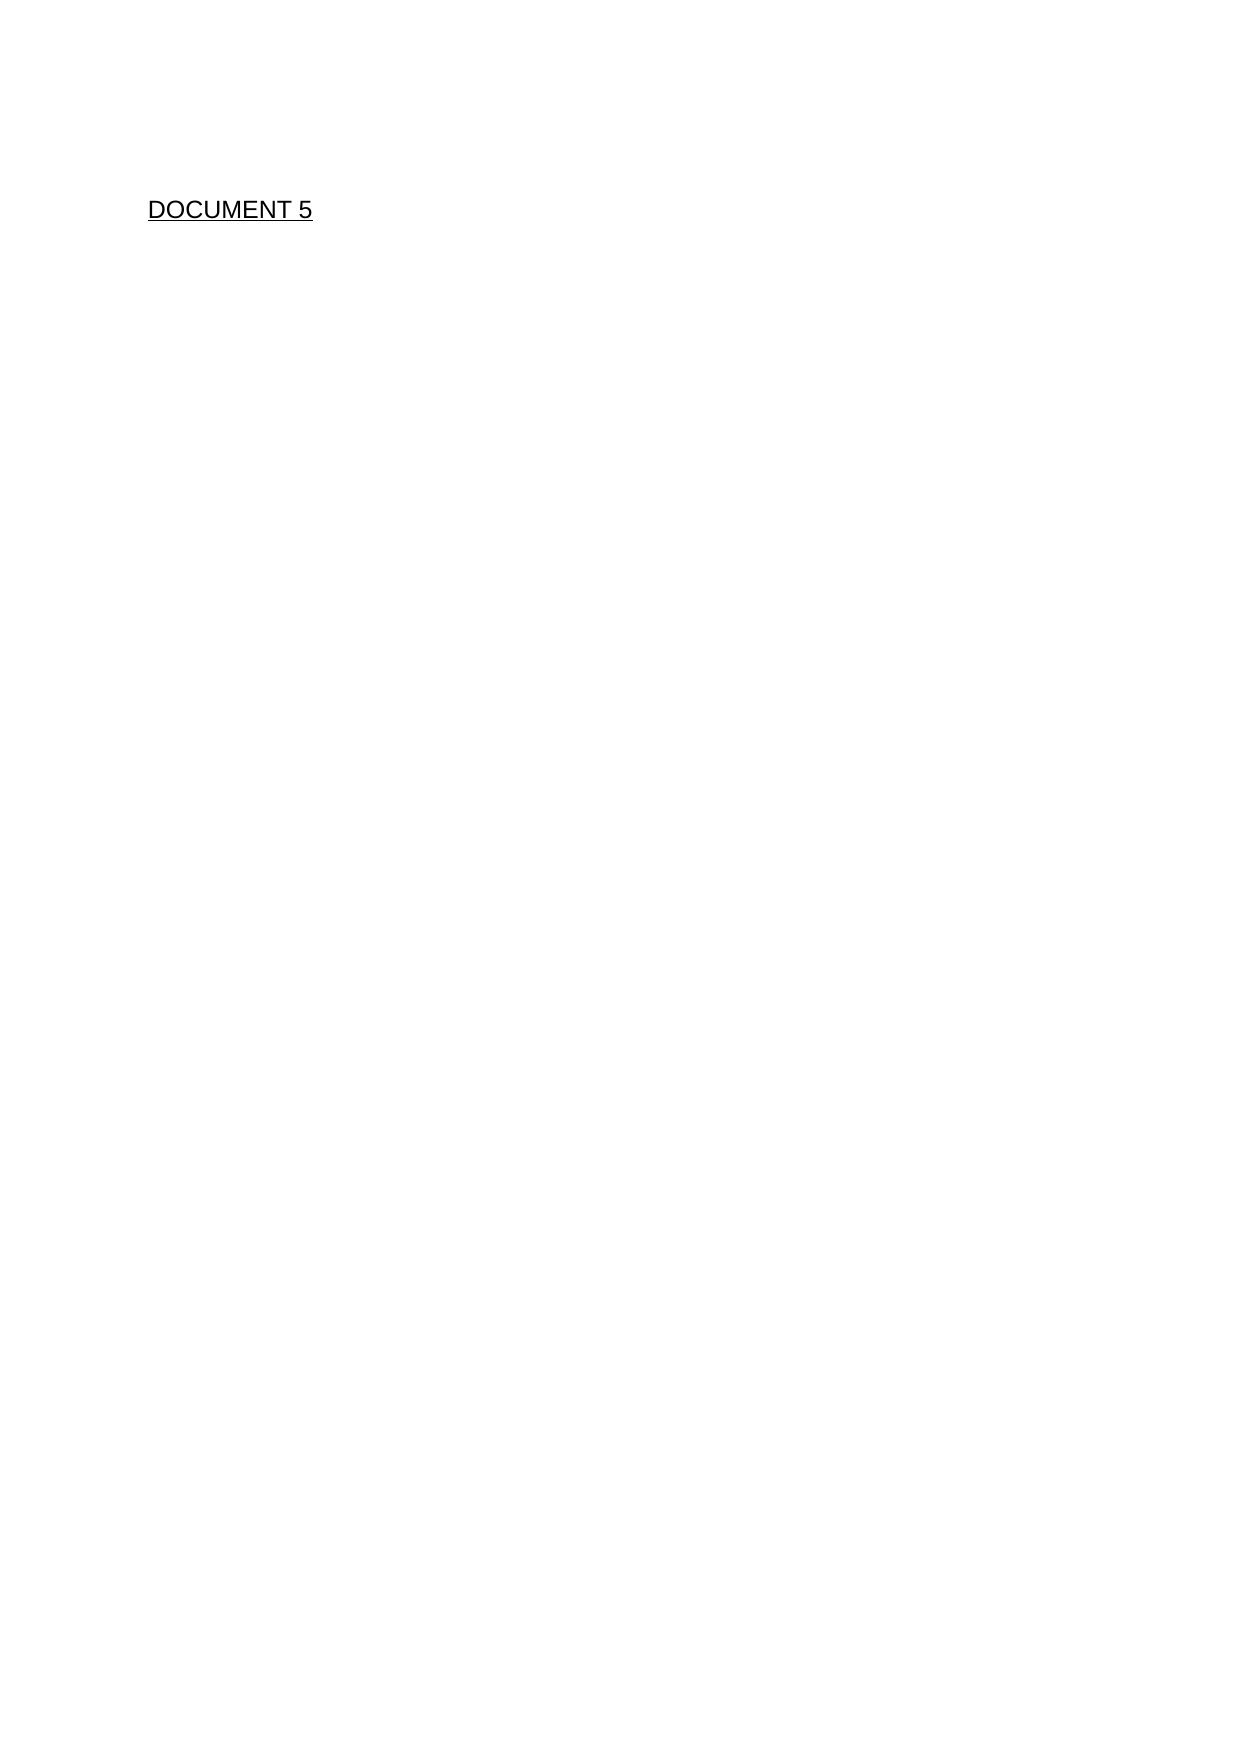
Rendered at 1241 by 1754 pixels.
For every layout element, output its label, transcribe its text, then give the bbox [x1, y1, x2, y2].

text DOCUMENT 5 [148, 195, 1093, 224]
